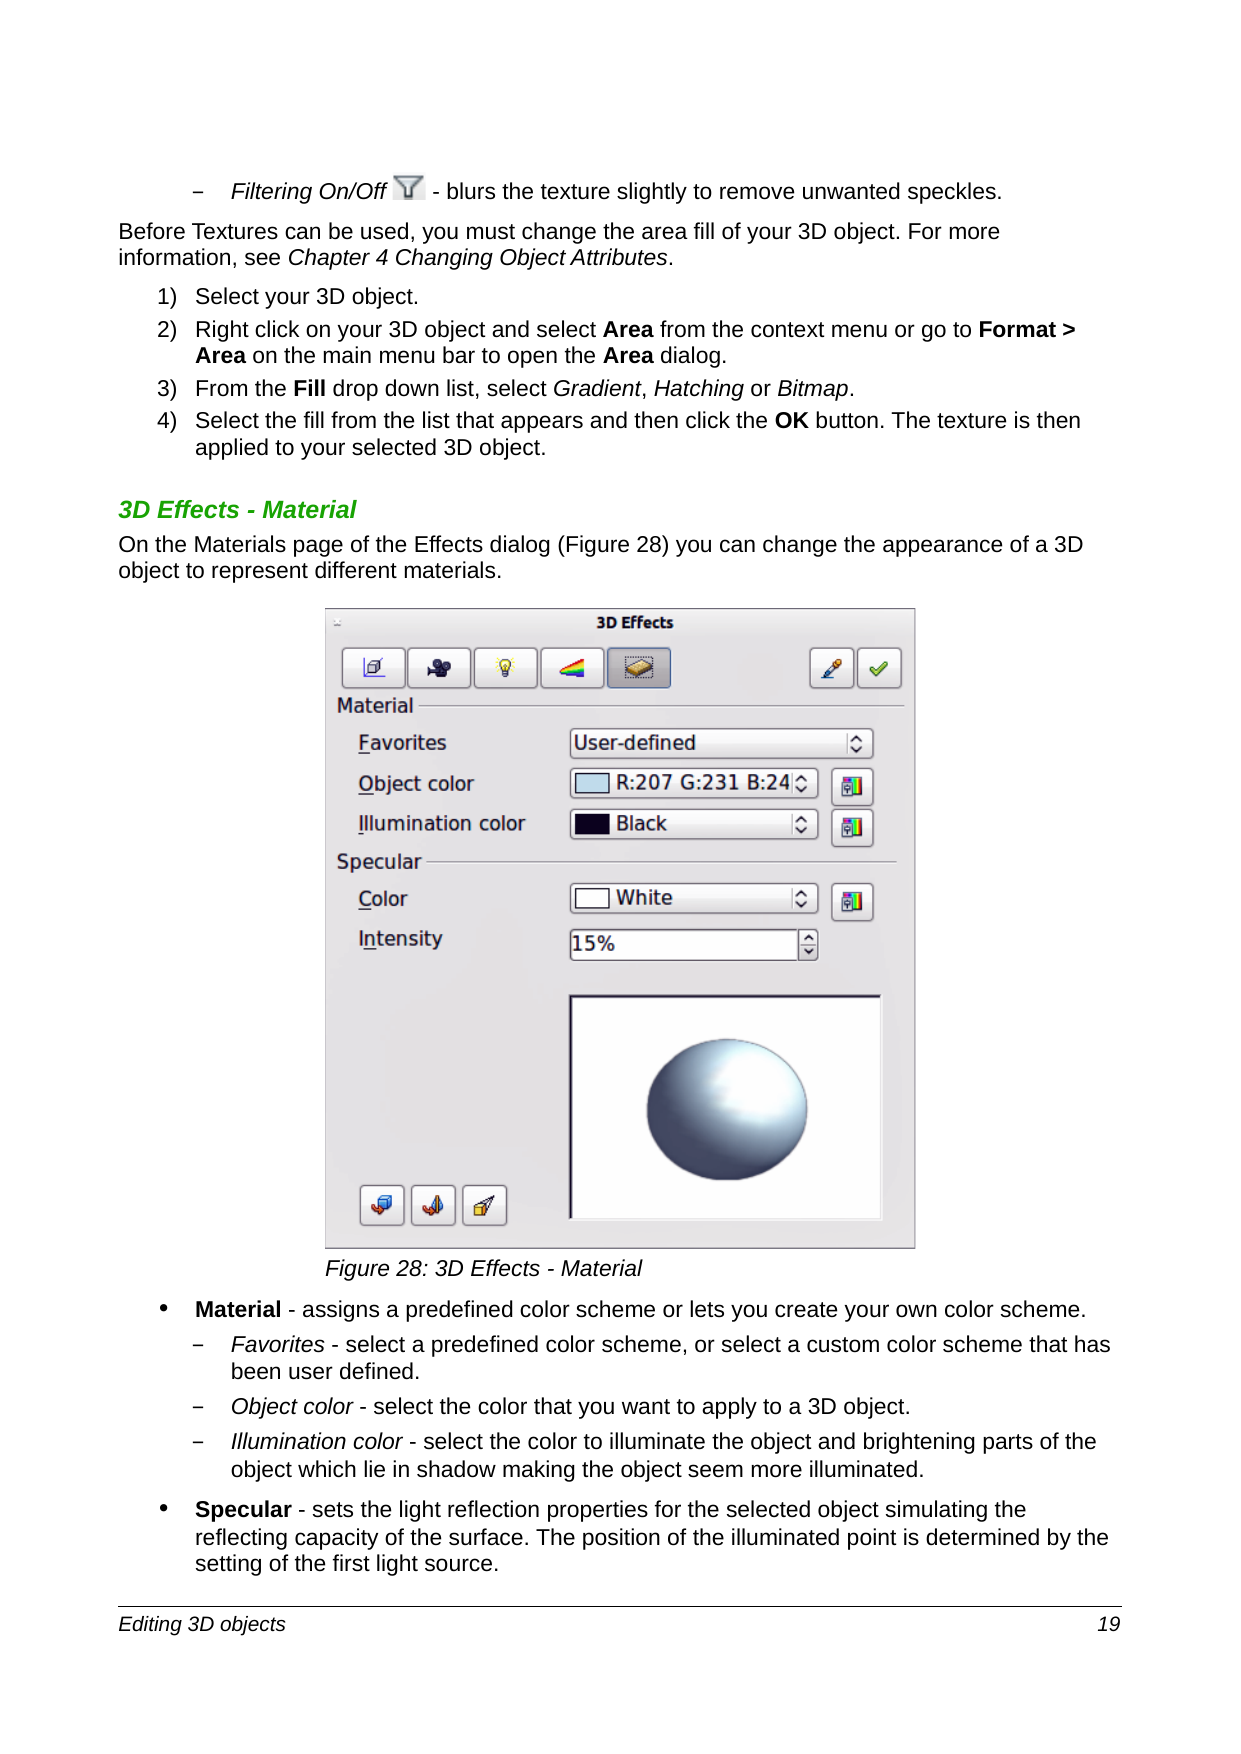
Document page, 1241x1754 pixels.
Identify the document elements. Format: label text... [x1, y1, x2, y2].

picture [392, 172, 426, 200]
list Object color - select the color that you want to apply to a 3D object. [192, 1391, 1122, 1420]
text On the Materials page of the Effects dialog (Figure 28) you can change the appearance of a 3D object to represent different materials. [118, 531, 1122, 583]
list Right click on your 3D object and select Area from the context menu or go to Format > Area on the main menu bar to open the Area dialog. [177, 316, 1122, 368]
list Filtering On/Off - blurs the texture slightly to remove unwanted speckles. [192, 172, 1122, 205]
subtitle 3D Effects - Material [118, 495, 1122, 524]
list Select your 3D object. [177, 283, 1122, 309]
list Specular - sets the light reflection properties for the selected object simulating the reflecting capacity of the surface. The position of the illuminated point is determined by the setting of the first light source. [156, 1494, 1122, 1576]
list Material - assigns a predefined color scheme or lets you create your own color scheme. [156, 1294, 1122, 1323]
list From the Fill drop down list, select Gradient, Hatching or Bitmap. [177, 374, 1122, 401]
text Before Textures can be used, you must change the area fill of your 3D object. For more information, see Chapter 4 Changing Object Attributes. [118, 218, 1122, 270]
picture [325, 608, 916, 1249]
list Illumination color - select the color to illuminate the object and brightening parts of the object which lie in shadow making the object seem more illuminated. [192, 1426, 1122, 1482]
list Favorites - select a predefined color scheme, or select a custom color scheme that has been user defined. [192, 1329, 1122, 1385]
text Figure 28: 3D Effects - Material [325, 1255, 915, 1281]
list Select the fill from the list that appears and then click the OK button. The texture is then applied to your selected 3D object. [177, 407, 1122, 460]
